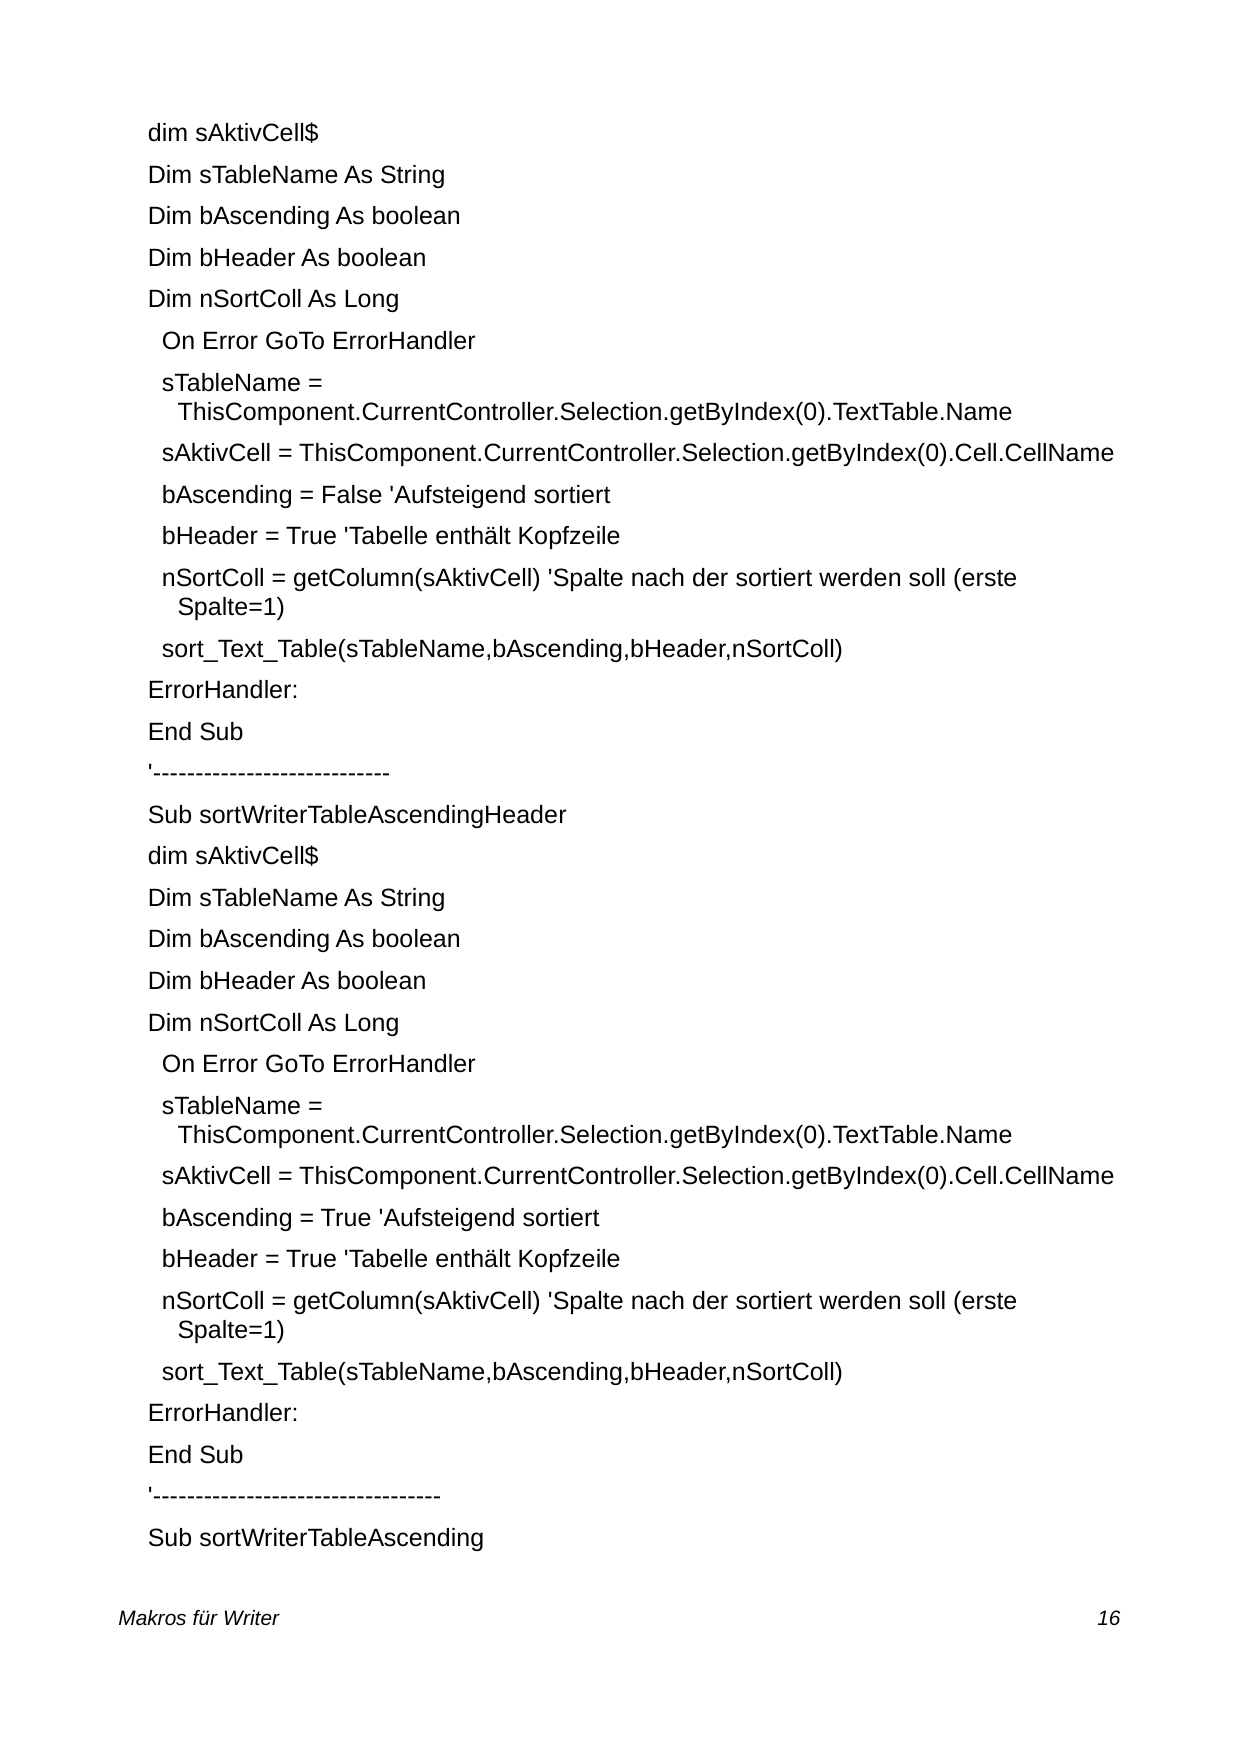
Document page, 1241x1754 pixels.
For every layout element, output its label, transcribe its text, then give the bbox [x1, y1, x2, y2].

text On Error GoTo ErrorHandler [148, 1049, 1122, 1078]
text '---------------------------- [148, 758, 1122, 787]
text dim sAktivCell$ [148, 841, 1122, 870]
text ErrorHandler: [148, 1398, 1122, 1427]
text Dim bAscending As boolean [148, 924, 1122, 953]
text Dim bAscending As boolean [148, 201, 1122, 230]
text bHeader = True 'Tabelle enthält Kopfzeile [148, 1244, 1122, 1273]
text End Sub [148, 717, 1122, 746]
text Dim sTableName As String [148, 160, 1122, 189]
text ErrorHandler: [148, 675, 1122, 704]
text sTableName = ThisComponent.CurrentController.Selection.getByIndex(0).TextTable.Name [148, 367, 1122, 426]
text Dim nSortColl As Long [148, 1007, 1122, 1037]
text End Sub [148, 1440, 1122, 1469]
text bAscending = True 'Aufsteigend sortiert [148, 1203, 1122, 1232]
text On Error GoTo ErrorHandler [148, 326, 1122, 355]
text Sub sortWriterTableAscendingHeader [148, 800, 1122, 829]
text sort_Text_Table(sTableName,bAscending,bHeader,nSortColl) [148, 633, 1122, 662]
text sAktivCell = ThisComponent.CurrentController.Selection.getByIndex(0).Cell.CellName [148, 1161, 1122, 1190]
text Dim bHeader As boolean [148, 243, 1122, 272]
text nSortColl = getColumn(sAktivCell) 'Spalte nach der sortiert werden soll (erste Spalte=1) [148, 563, 1122, 621]
text bAscending = False 'Aufsteigend sortiert [148, 480, 1122, 509]
text nSortColl = getColumn(sAktivCell) 'Spalte nach der sortiert werden soll (erste Spalte=1) [148, 1286, 1122, 1344]
text bHeader = True 'Tabelle enthält Kopfzeile [148, 521, 1122, 550]
text Dim bHeader As boolean [148, 966, 1122, 995]
text '---------------------------------- [148, 1481, 1122, 1510]
text Dim nSortColl As Long [148, 284, 1122, 313]
text sTableName = ThisComponent.CurrentController.Selection.getByIndex(0).TextTable.Name [148, 1091, 1122, 1149]
text Sub sortWriterTableAscending [148, 1523, 1122, 1552]
text sAktivCell = ThisComponent.CurrentController.Selection.getByIndex(0).Cell.CellName [148, 438, 1122, 467]
text dim sAktivCell$ [148, 118, 1122, 147]
text Dim sTableName As String [148, 883, 1122, 912]
text sort_Text_Table(sTableName,bAscending,bHeader,nSortColl) [148, 1357, 1122, 1386]
